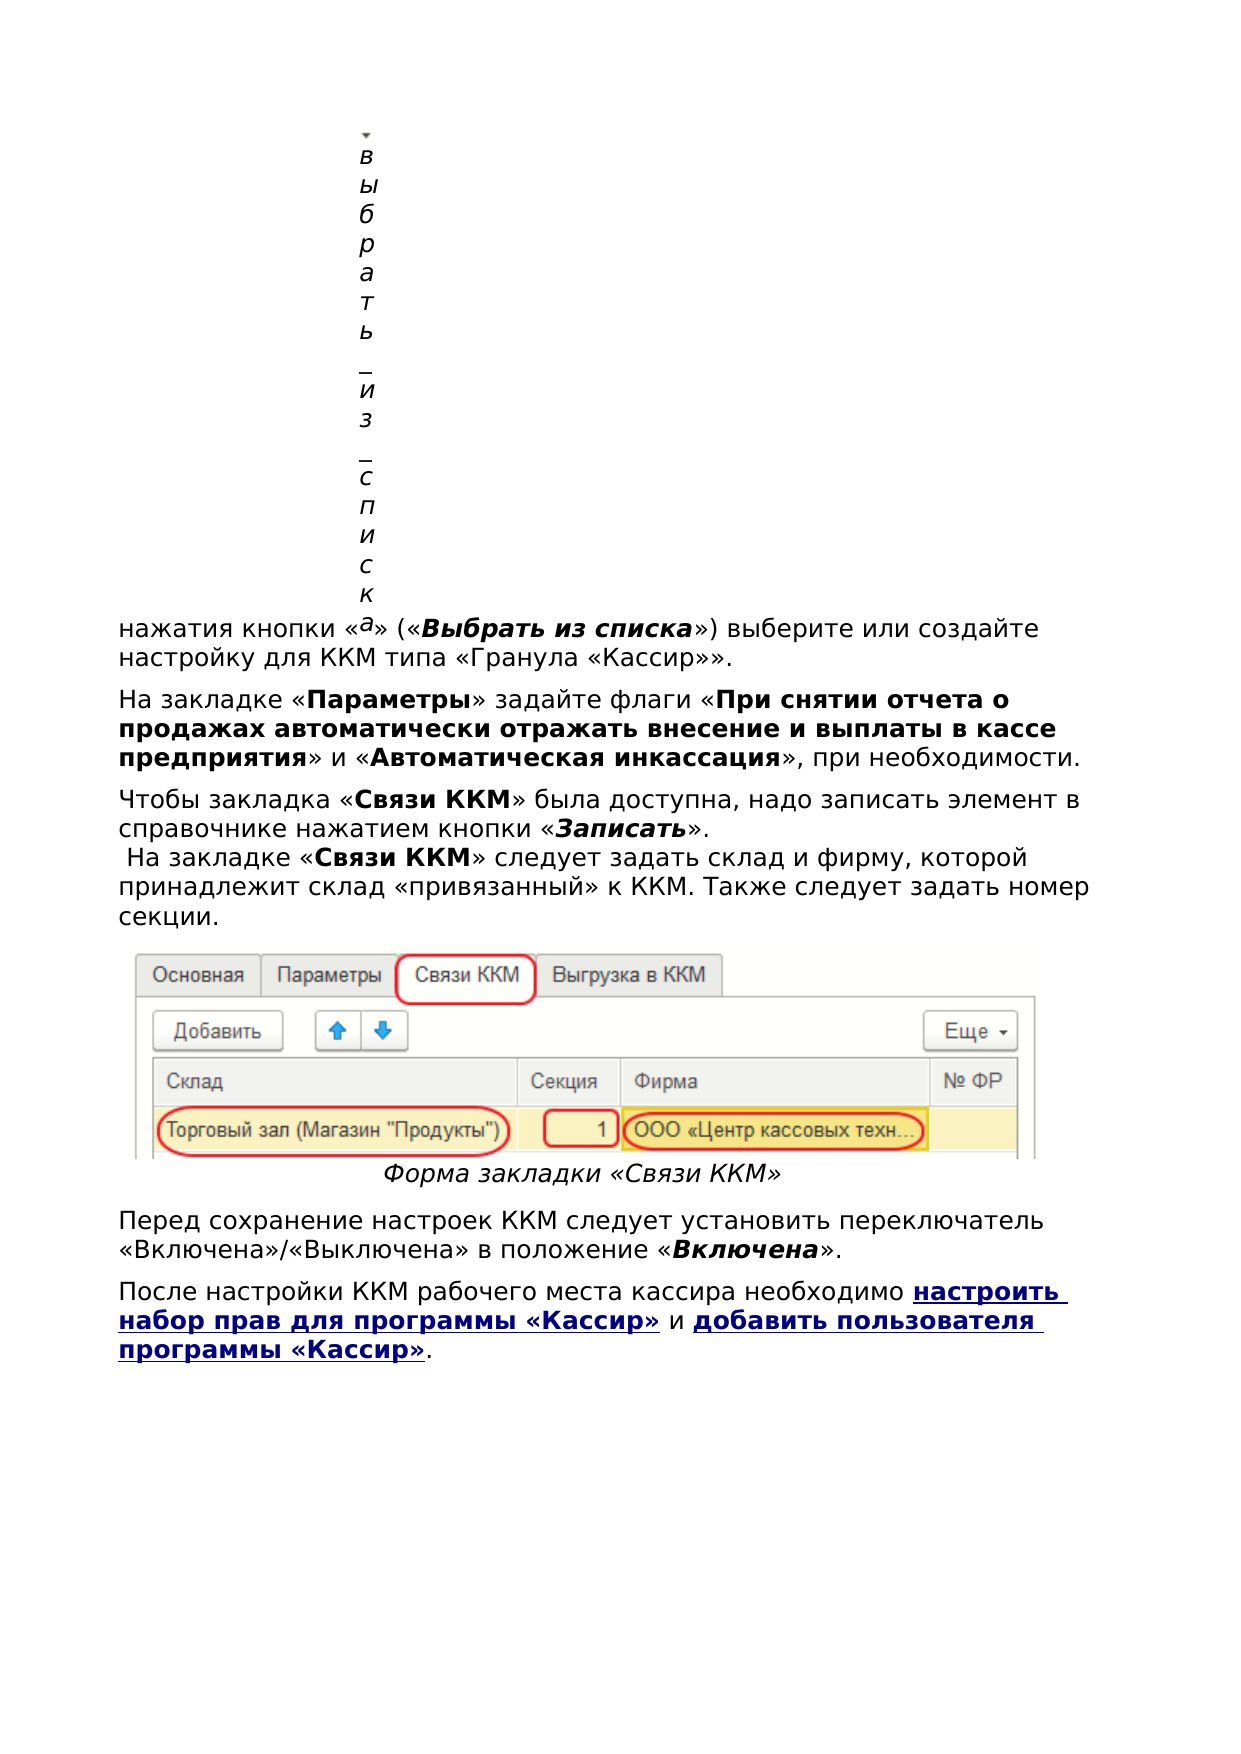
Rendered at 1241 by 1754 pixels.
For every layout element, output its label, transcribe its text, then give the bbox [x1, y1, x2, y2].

text Форма закладки «Связи ККМ» [126, 1159, 1042, 1188]
text Чтобы закладка «Связи ККМ» была доступна, надо записать элемент в справочнике нажатием кнопки «Записать». На закладке «Связи ККМ» следует задать склад и фирму, которой принадлежит склад «привязанный» к ККМ. Также следует задать номер секции. [118, 785, 1122, 1194]
picture [359, 130, 374, 142]
text нажатия кнопки «» («Выбрать из списка») выберите или создайте настройку для ККМ типа «Гранула «Кассир»». [118, 118, 1122, 672]
text выбрать_из_списка [359, 142, 373, 254]
text После настройки ККМ рабочего места кассира необходимо настроить набор прав для программы «Кассир» и добавить пользователя программы «Кассир». [118, 1277, 1122, 1365]
text На закладке «Параметры» задайте флаги «При снятии отчета о продажах автоматически отражать внесение и выплаты в кассе предприятия» и «Автоматическая инкассация», при необходимости. [118, 685, 1122, 772]
picture [126, 943, 1042, 1159]
text выбрать_из_списка [359, 248, 373, 637]
text Перед сохранение настроек ККМ следует установить переключатель «Включена»/«Выключена» в положение «Включена». [118, 1207, 1122, 1265]
